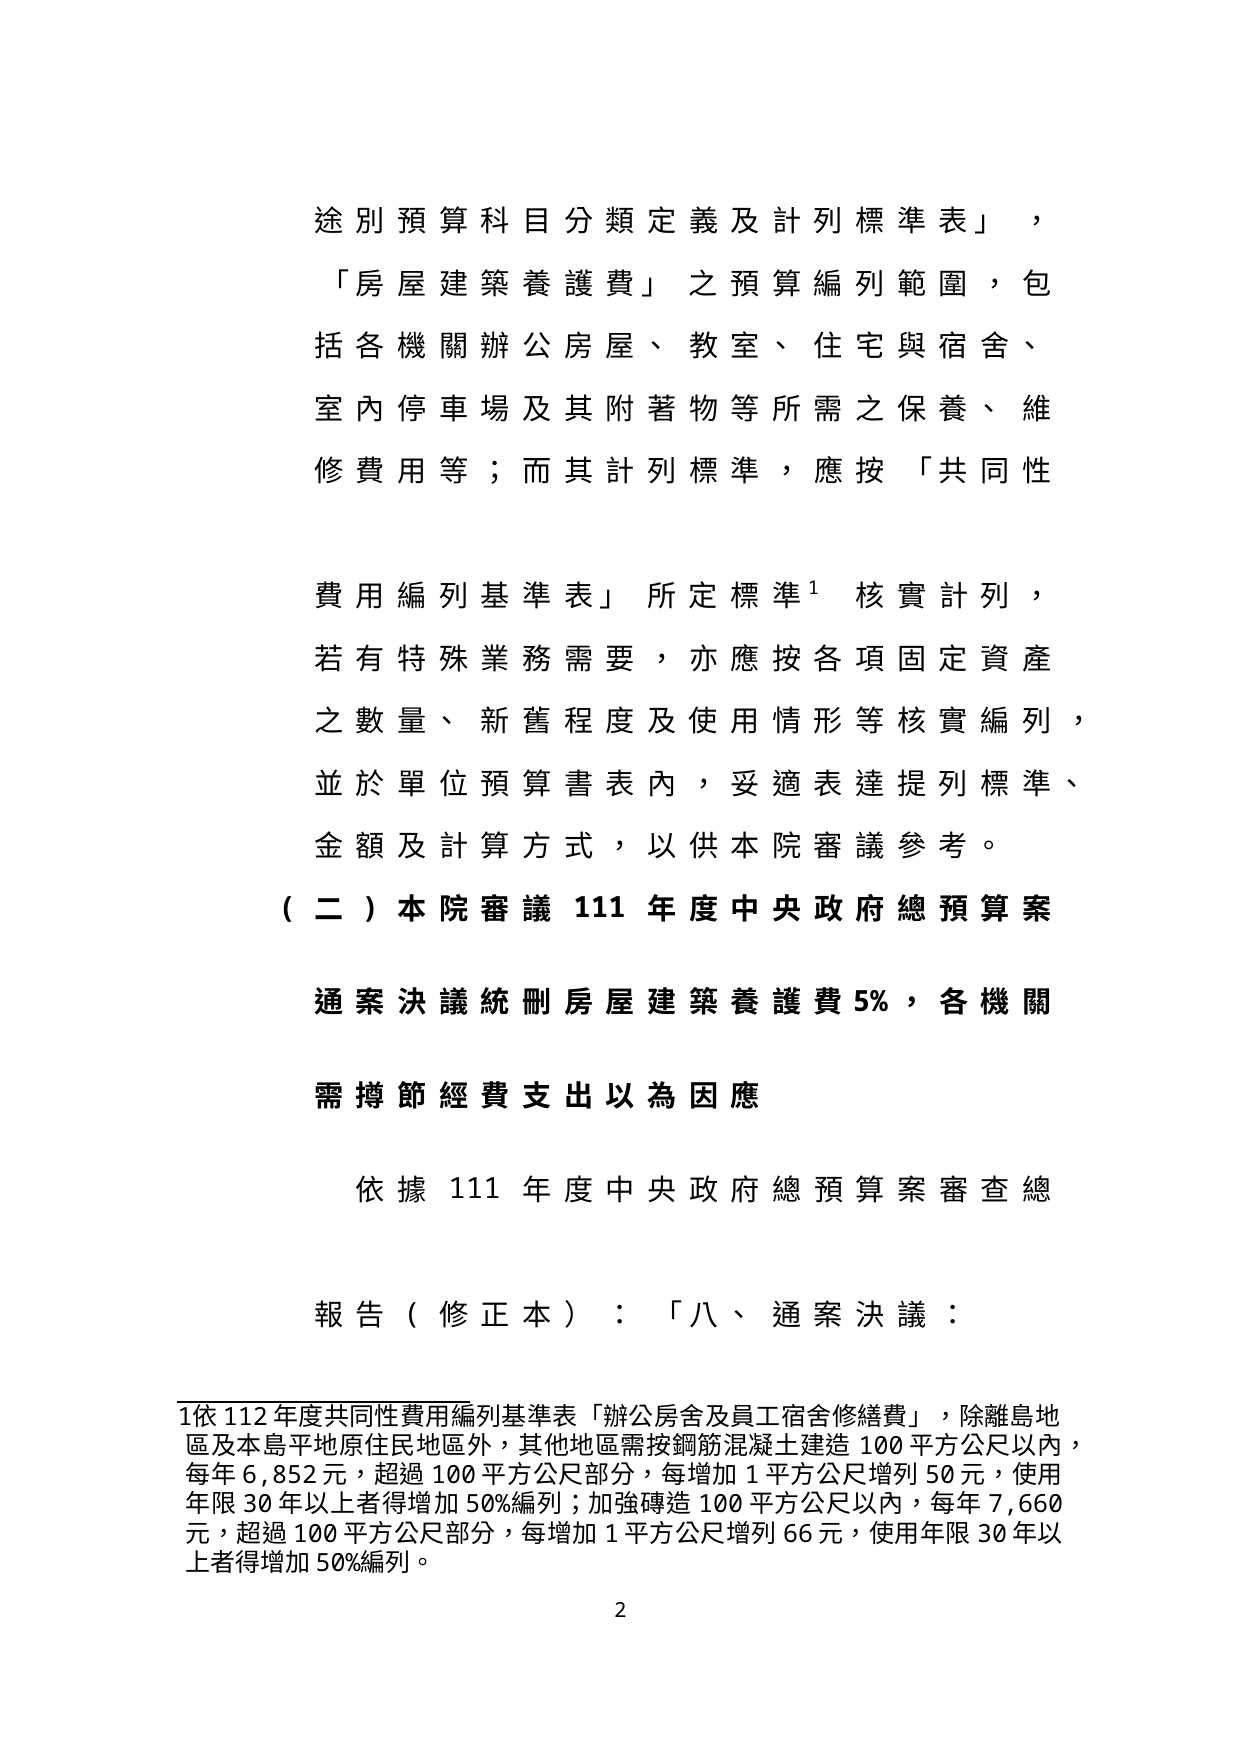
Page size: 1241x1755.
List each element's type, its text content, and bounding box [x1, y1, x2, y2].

text 依112年度總預算編製作業手冊之「用途別預算科目分類定義及計列標準表」，「房屋建築養護費」之預算編列範圍，包括各機關辦公房屋、教室、住宅與宿舍、室內停車場及其附著物等所需之保養、維修費用等；而其計列標準，應按「共同性費用編列基準表」所定標準核實計列，若有特殊業務需要，亦應按各項固定資產之數量、新舊程度及使用情形等核實編列，並於單位預算書表內，妥適表達提列標準、金額及計算方式，以供本院審議參考。 [271, 177, 1058, 865]
text 依112年度共同性費用編列基準表「辦公房舍及員工宿舍修繕費」，除離島地區及本島平地原住民地區外，其他地區需按鋼筋混凝土建造100平方公尺以內，每年6,852元，超過100平方公尺部分，每增加1平方公尺增列50元，使用年限30年以上者得增加50%編列；加強磚造100平方公尺以內，每年7,660元，超過100平方公尺部分，每增加1平方公尺增列66元，使用年限30年以上者得增加50%編列。 [177, 1402, 1063, 1577]
text 依據111年度中央政府總預算案審查總報告(修正本）：「八、通案決議：(一)111年度總預算案針對各機關所屬通案刪減用途別項目決議如下：…。4.減列房屋建築養護費、車輛及辦公器具養護費、設施及機械設備養護費5%。…。111 年度中央政府總預算案針對各機關及所屬統刪項目如下：…。4.房屋建築養護費、車輛及辦公器具養護費、設施及機械設備養護費：統刪5%，其中主計總處、…改以其他項目刪減替代，科目自行調整。…。」111年度中央政府總預算案針對房屋建築養護費統刪5%，各機關需撙節經費支出因應，例如：配合業務推動情形彈性調減數量或調整辦理頻率、檢討重複再利用可行性、調降給付標準、以較經濟性項目替代、辦理成本分析找出最適規模或合理價格等。 [271, 1115, 1058, 1365]
text (二)本院審議111年度中央政府總預算案通案決議統刪房屋建築養護費5%，各機關需撙節經費支出以為因應 [242, 865, 1058, 1115]
